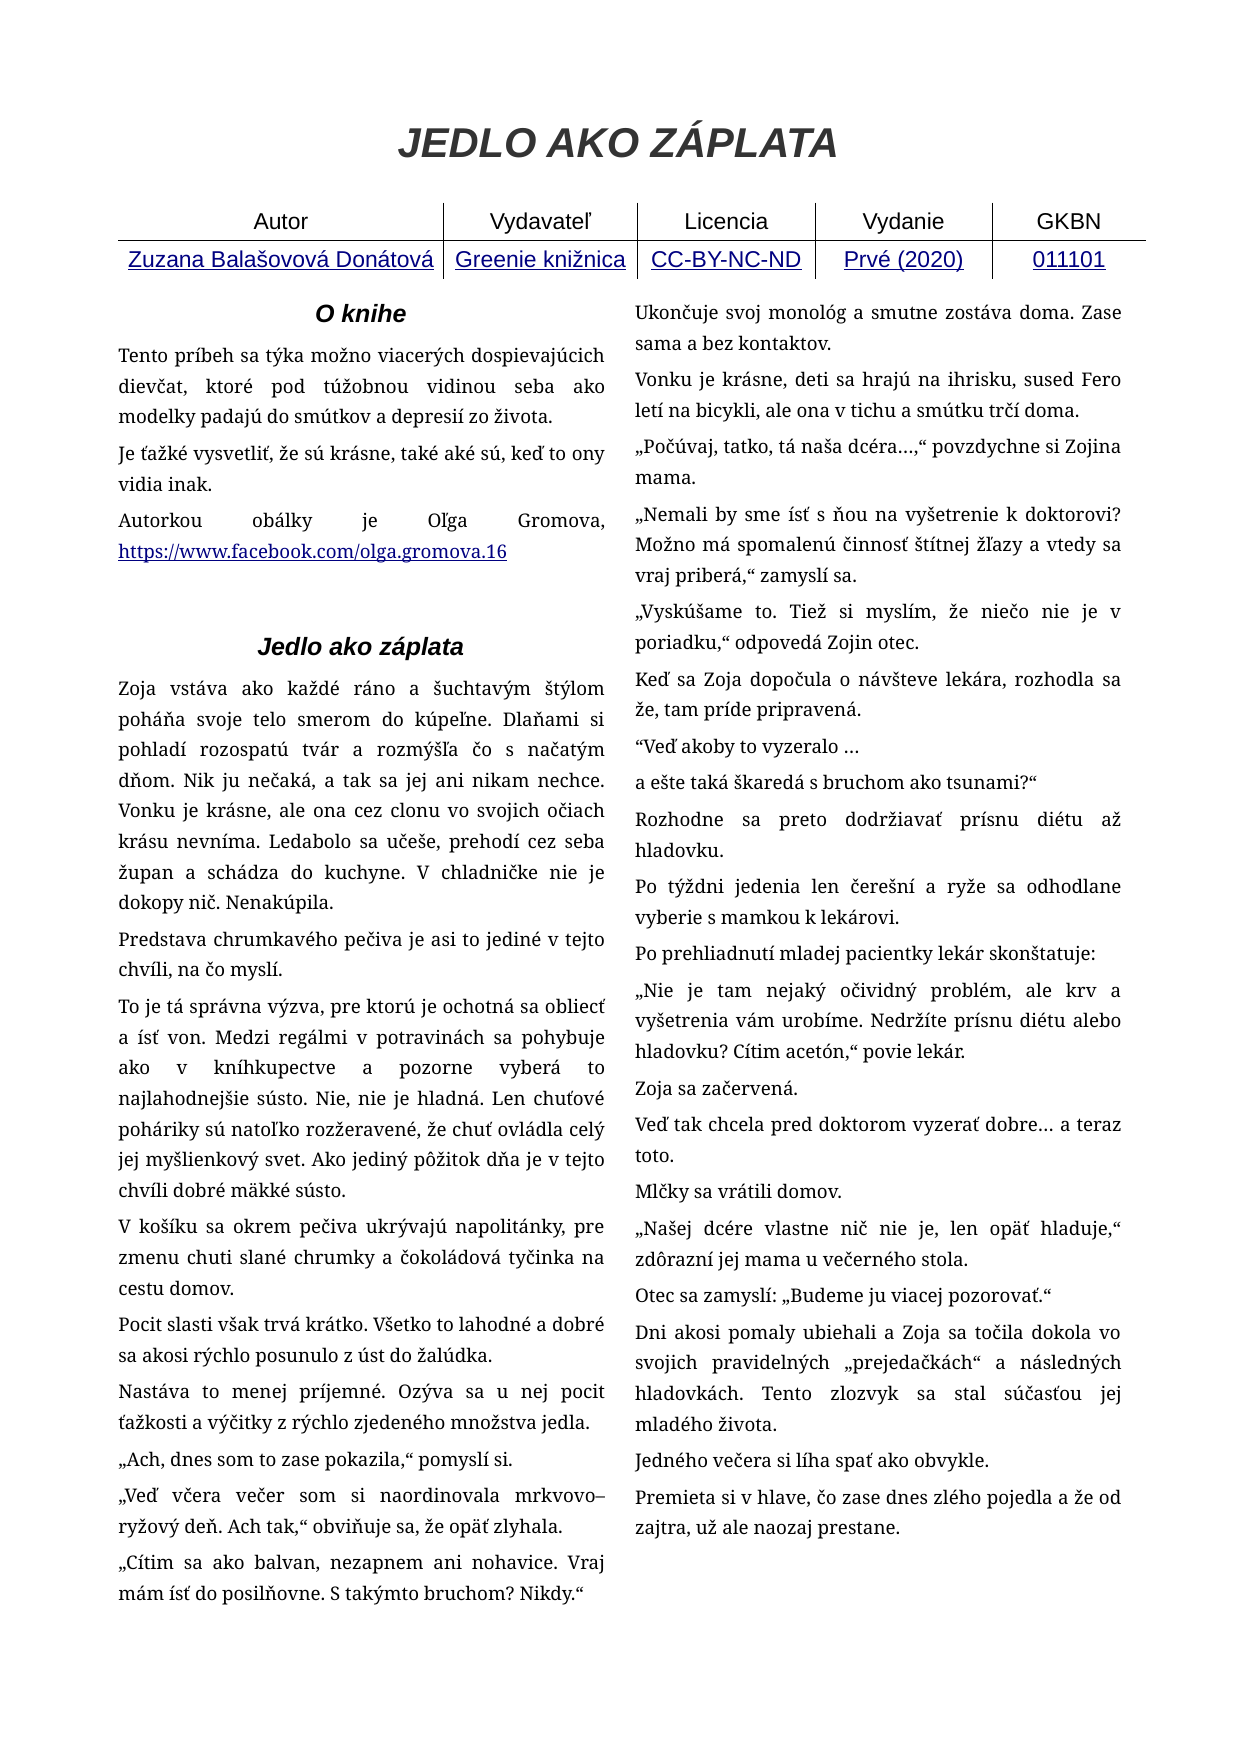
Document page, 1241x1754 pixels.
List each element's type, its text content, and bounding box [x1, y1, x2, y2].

table_cell Zuzana Balašovová Donátová [118, 241, 443, 278]
text Vonku je krásne, deti sa hrajú na ihrisku, sused Fero letí na bicykli, ale ona v tichu a smútku trčí doma. [635, 367, 1122, 423]
text „Nie je tam nejaký očividný problém, ale krv a vyšetrenia vám urobíme. Nedržíte prísnu diétu alebo hladovku? Cítim acetón,“ povie lekár. [635, 977, 1122, 1064]
text Zoja sa začervená. [635, 1075, 1122, 1101]
table_header Vydavateľ [444, 203, 637, 240]
text Dni akosi pomaly ubiehali a Zoja sa točila dokola vo svojich pravidelných „prejedačkách“ a následných hladovkách. Tento zlozvyk sa stal súčasťou jej mladého života. [635, 1319, 1122, 1436]
table_header Autor [118, 203, 443, 240]
text „Vyskúšame to. Tiež si myslím, že niečo nie je v poriadku,“ odpovedá Zojin otec. [635, 599, 1122, 655]
text “Veď akoby to vyzeralo … [635, 733, 1122, 759]
text „Našej dcére vlastne nič nie je, len opäť hladuje,“ zdôrazní jej mama u večerného stola. [635, 1215, 1122, 1271]
subtitle JEDLO AKO ZÁPLATA [118, 118, 1122, 166]
subtitle Jedlo ako záplata [118, 632, 605, 661]
table_header Vydanie [816, 203, 992, 240]
text Ukončuje svoj monológ a smutne zostáva doma. Zase sama a bez kontaktov. [635, 299, 1122, 356]
text Mlčky sa vrátili domov. [635, 1179, 1122, 1204]
text Jedného večera si líha spať ako obvykle. [635, 1447, 1122, 1473]
text Veď tak chcela pred doktorom vyzerať dobre… a teraz toto. [635, 1112, 1122, 1168]
text a ešte taká škaredá s bruchom ako tsunami?“ [635, 770, 1122, 795]
text Pocit slasti však trvá krátko. Všetko to lahodné a dobré sa akosi rýchlo posunulo z úst do žalúdka. [118, 1311, 605, 1368]
text „Počúvaj, tatko, tá naša dcéra…,“ povzdychne si Zojina mama. [635, 434, 1122, 490]
text Po prehliadnutí mladej pacientky lekár skonštatuje: [635, 941, 1122, 966]
text Premieta si v hlave, čo zase dnes zlého pojedla a že od zajtra, už ale naozaj prestane. [635, 1484, 1122, 1540]
text Autorkou obálky je Oľga Gromova, https://www.facebook.com/olga.gromova.16 [118, 507, 605, 564]
text V košíku sa okrem pečiva ukrývajú napolitánky, pre zmenu chuti slané chrumky a čokoládová tyčinka na cestu domov. [118, 1214, 605, 1300]
subtitle O knihe [118, 299, 605, 328]
text „Veď včera večer som si naordinovala mrkvovo–ryžový deň. Ach tak,“ obviňuje sa, že opäť zlyhala. [118, 1482, 605, 1538]
text Keď sa Zoja dopočula o návšteve lekára, rozhodla sa že, tam príde pripravená. [635, 666, 1122, 722]
table_cell Prvé (2020) [816, 241, 992, 278]
text Po týždni jedenia len čerešní a ryže sa odhodlane vyberie s mamkou k lekárovi. [635, 873, 1122, 929]
text Tento príbeh sa týka možno viacerých dospievajúcich dievčat, ktoré pod túžobnou vidinou seba ako modelky padajú do smútkov a depresií zo života. [118, 342, 605, 429]
table_cell 011101 [993, 241, 1146, 278]
text „Ach, dnes som to zase pokazila,“ pomyslí si. [118, 1446, 605, 1471]
text Otec sa zamyslí: „Budeme ju viacej pozorovať.“ [635, 1282, 1122, 1308]
text „Nemali by sme ísť s ňou na vyšetrenie k doktorovi? Možno má spomalenú činnosť štítnej žľazy a vtedy sa vraj priberá,“ zamyslí sa. [635, 501, 1122, 588]
table_cell Greenie knižnica [444, 241, 637, 278]
text Je ťažké vysvetliť, že sú krásne, také aké sú, keď to ony vidia inak. [118, 440, 605, 496]
text Zoja vstáva ako každé ráno a šuchtavým štýlom poháňa svoje telo smerom do kúpeľne. Dlaňami si pohladí rozospatú tvár a rozmýšľa čo s načatým dňom. Nik ju nečaká, a tak sa jej ani nikam nechce. Vonku je krásne, ale ona cez clonu vo svojich očiach krásu nevníma. Ledabolo sa učeše, prehodí cez seba župan a schádza do kuchyne. V chladničke nie je dokopy nič. Nenakúpila. [118, 675, 605, 915]
table_cell CC-BY-NC-ND [638, 241, 815, 278]
table_header GKBN [993, 203, 1146, 240]
text To je tá správna výzva, pre ktorú je ochotná sa obliecť a ísť von. Medzi regálmi v potravinách sa pohybuje ako v kníhkupectve a pozorne vyberá to najlahodnejšie sústo. Nie, nie je hladná. Len chuťové poháriky sú natoľko rozžeravené, že chuť ovládla celý jej myšlienkový svet. Ako jediný pôžitok dňa je v tejto chvíli dobré mäkké sústo. [118, 993, 605, 1203]
text Predstava chrumkavého pečiva je asi to jediné v tejto chvíli, na čo myslí. [118, 926, 605, 982]
text Rozhodne sa preto dodržiavať prísnu diétu až hladovku. [635, 806, 1122, 862]
text „Cítim sa ako balvan, nezapnem ani nohavice. Vraj mám ísť do posilňovne. S takýmto bruchom? Nikdy.“ [118, 1549, 605, 1606]
table_header Licencia [638, 203, 815, 240]
text Nastáva to menej príjemné. Ozýva sa u nej pocit ťažkosti a výčitky z rýchlo zjedeného množstva jedla. [118, 1379, 605, 1435]
